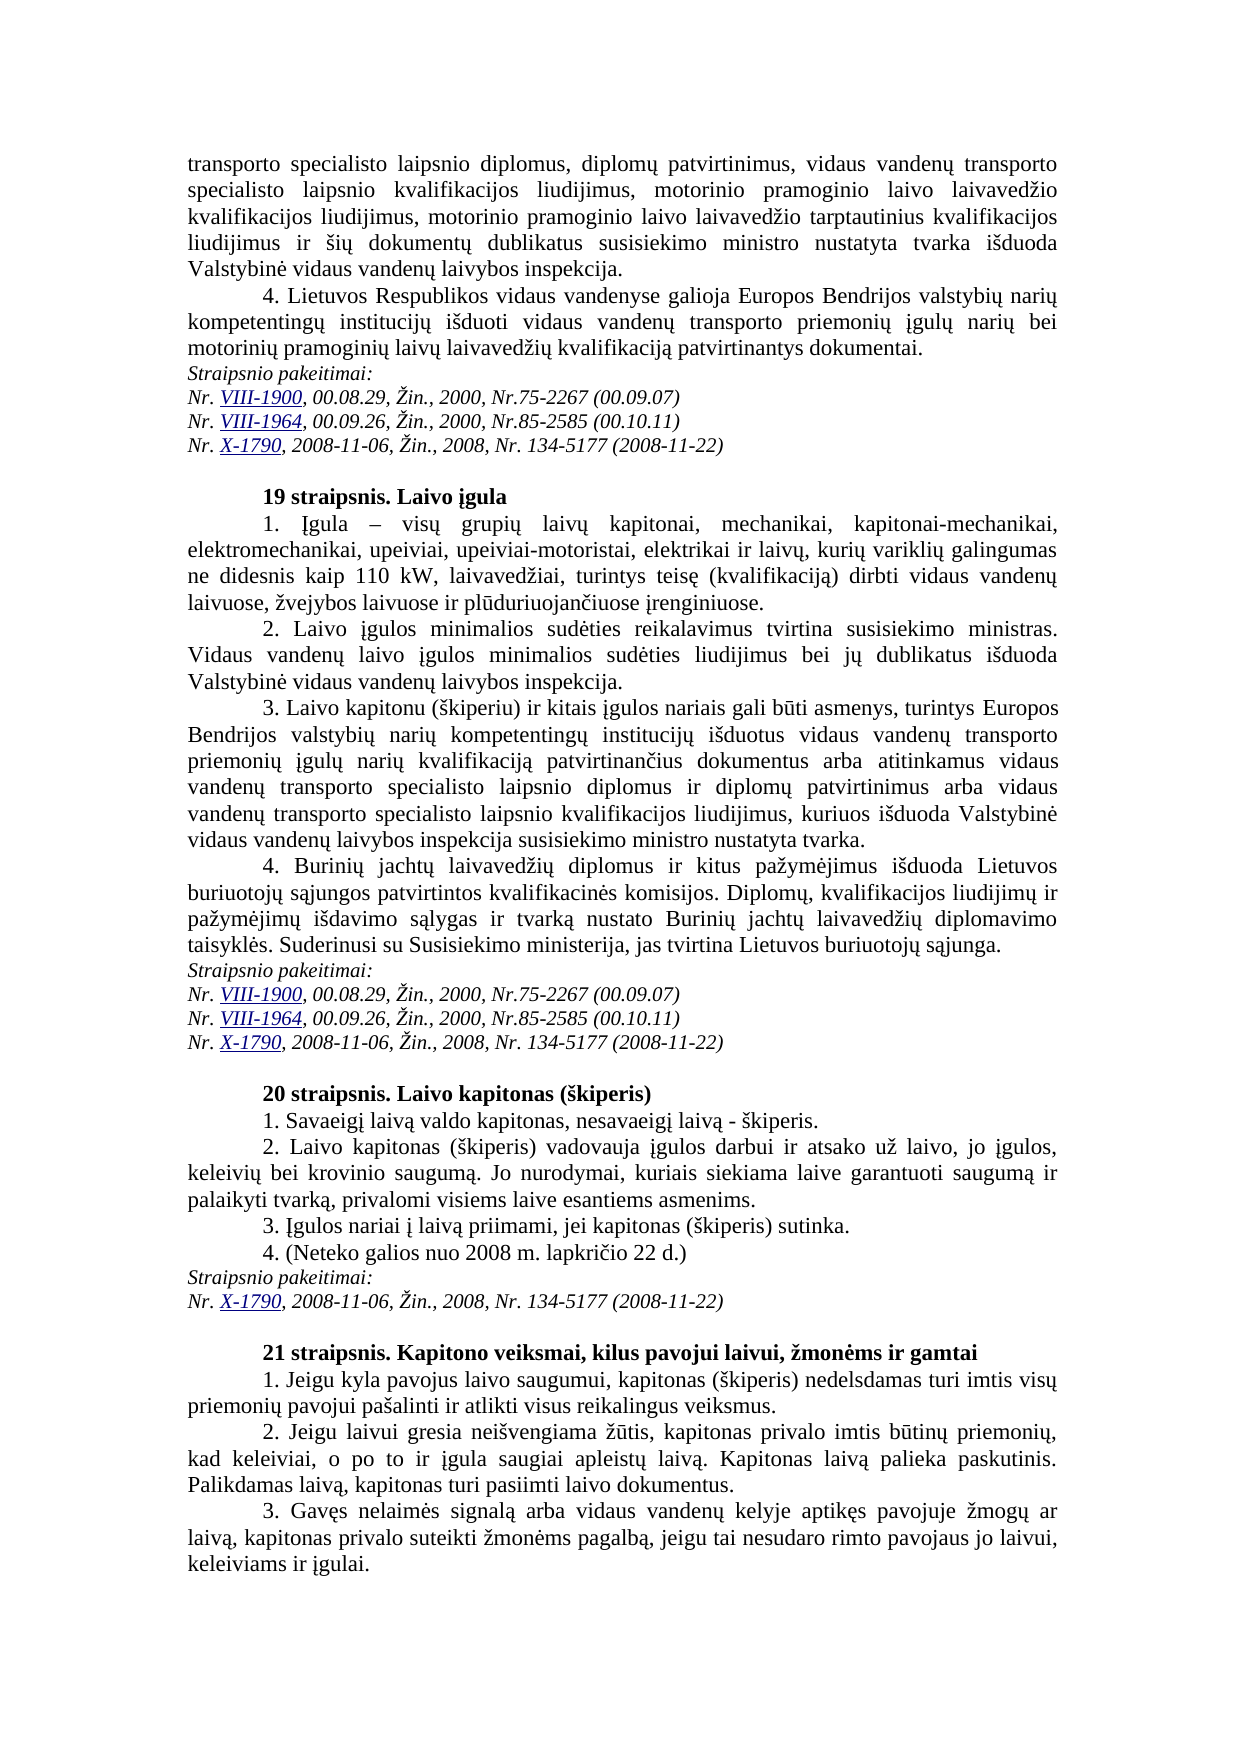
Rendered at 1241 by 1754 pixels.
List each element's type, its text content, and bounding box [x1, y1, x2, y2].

text 19 straipsnis. Laivo įgula [187, 483, 1059, 510]
text 21 straipsnis. Kapitono veiksmai, kilus pavojui laivui, žmonėms ir gamtai [187, 1339, 1059, 1366]
text 4. (Neteko galios nuo 2008 m. lapkričio 22 d.) [187, 1238, 1059, 1265]
text 2. Jeigu laivui gresia neišvengiama žūtis, kapitonas privalo imtis būtinų priemonių, kad keleiviai, o po to ir įgula saugiai apleistų laivą. Kapitonas laivą palieka paskutinis. Palikdamas laivą, kapitonas turi pasiimti laivo dokumentus. [187, 1418, 1059, 1497]
text Nr. VIII-1964, 00.09.26, Žin., 2000, Nr.85-2585 (00.10.11) [187, 409, 1059, 433]
text 20 straipsnis. Laivo kapitonas (škiperis) [187, 1080, 1059, 1107]
text 3. Įgulos nariai į laivą priimami, jei kapitonas (škiperis) sutinka. [187, 1212, 1059, 1238]
text 3. Gavęs nelaimės signalą arba vidaus vandenų kelyje aptikęs pavojuje žmogų ar laivą, kapitonas privalo suteikti žmonėms pagalbą, jeigu tai nesudaro rimto pavojaus jo laivui, keleiviams ir įgulai. [187, 1497, 1059, 1577]
text 2. Laivo kapitonas (škiperis) vadovauja įgulos darbui ir atsako už laivo, jo įgulos, keleivių bei krovinio saugumą. Jo nurodymai, kuriais siekiama laive garantuoti saugumą ir palaikyti tvarką, privalomi visiems laive esantiems asmenims. [187, 1133, 1059, 1212]
text Straipsnio pakeitimai: [187, 1265, 1059, 1289]
text Straipsnio pakeitimai: [187, 958, 1059, 982]
text Nr. VIII-1900, 00.08.29, Žin., 2000, Nr.75-2267 (00.09.07) [187, 982, 1059, 1006]
text 1. Savaeigį laivą valdo kapitonas, nesavaeigį laivą - škiperis. [187, 1107, 1059, 1133]
text 3. Laivo kapitonu (škiperiu) ir kitais įgulos nariais gali būti asmenys, turintys Europos Bendrijos valstybių narių kompetentingų institucijų išduotus vidaus vandenų transporto priemonių įgulų narių kvalifikaciją patvirtinančius dokumentus arba atitinkamus vidaus vandenų transporto specialisto laipsnio diplomus ir diplomų patvirtinimus arba vidaus vandenų transporto specialisto laipsnio kvalifikacijos liudijimus, kuriuos išduoda Valstybinė vidaus vandenų laivybos inspekcija susisiekimo ministro nustatyta tvarka. [187, 694, 1059, 852]
text Straipsnio pakeitimai: [187, 361, 1059, 385]
text Nr. VIII-1964, 00.09.26, Žin., 2000, Nr.85-2585 (00.10.11) [187, 1006, 1059, 1030]
text Nr. X-1790, 2008-11-06, Žin., 2008, Nr. 134-5177 (2008-11-22) [187, 433, 1059, 457]
text Nr. VIII-1900, 00.08.29, Žin., 2000, Nr.75-2267 (00.09.07) [187, 385, 1059, 409]
text Nr. X-1790, 2008-11-06, Žin., 2008, Nr. 134-5177 (2008-11-22) [187, 1030, 1059, 1054]
text 2. Laivo įgulos minimalios sudėties reikalavimus tvirtina susisiekimo ministras. Vidaus vandenų laivo įgulos minimalios sudėties liudijimus bei jų dublikatus išduoda Valstybinė vidaus vandenų laivybos inspekcija. [187, 615, 1059, 694]
text 4. Burinių jachtų laivavedžių diplomus ir kitus pažymėjimus išduoda Lietuvos buriuotojų sąjungos patvirtintos kvalifikacinės komisijos. Diplomų, kvalifikacijos liudijimų ir pažymėjimų išdavimo sąlygas ir tvarką nustato Burinių jachtų laivavedžių diplomavimo taisyklės. Suderinusi su Susisiekimo ministerija, jas tvirtina Lietuvos buriuotojų sąjunga. [187, 852, 1059, 958]
text 1. Įgula – visų grupių laivų kapitonai, mechanikai, kapitonai-mechanikai, elektromechanikai, upeiviai, upeiviai-motoristai, elektrikai ir laivų, kurių variklių galingumas ne didesnis kaip 110 kW, laivavedžiai, turintys teisę (kvalifikaciją) dirbti vidaus vandenų laivuose, žvejybos laivuose ir plūduriuojančiuose įrenginiuose. [187, 510, 1059, 615]
text 4. Lietuvos Respublikos vidaus vandenyse galioja Europos Bendrijos valstybių narių kompetentingų institucijų išduoti vidaus vandenų transporto priemonių įgulų narių bei motorinių pramoginių laivų laivavedžių kvalifikaciją patvirtinantys dokumentai. [187, 282, 1059, 361]
text 1. Jeigu kyla pavojus laivo saugumui, kapitonas (škiperis) nedelsdamas turi imtis visų priemonių pavojui pašalinti ir atlikti visus reikalingus veiksmus. [187, 1366, 1059, 1418]
text Nr. X-1790, 2008-11-06, Žin., 2008, Nr. 134-5177 (2008-11-22) [187, 1289, 1059, 1313]
text transporto specialisto laipsnio diplomus, diplomų patvirtinimus, vidaus vandenų transporto specialisto laipsnio kvalifikacijos liudijimus, motorinio pramoginio laivo laivavedžio kvalifikacijos liudijimus, motorinio pramoginio laivo laivavedžio tarptautinius kvalifikacijos liudijimus ir šių dokumentų dublikatus susisiekimo ministro nustatyta tvarka išduoda Valstybinė vidaus vandenų laivybos inspekcija. [187, 150, 1059, 282]
